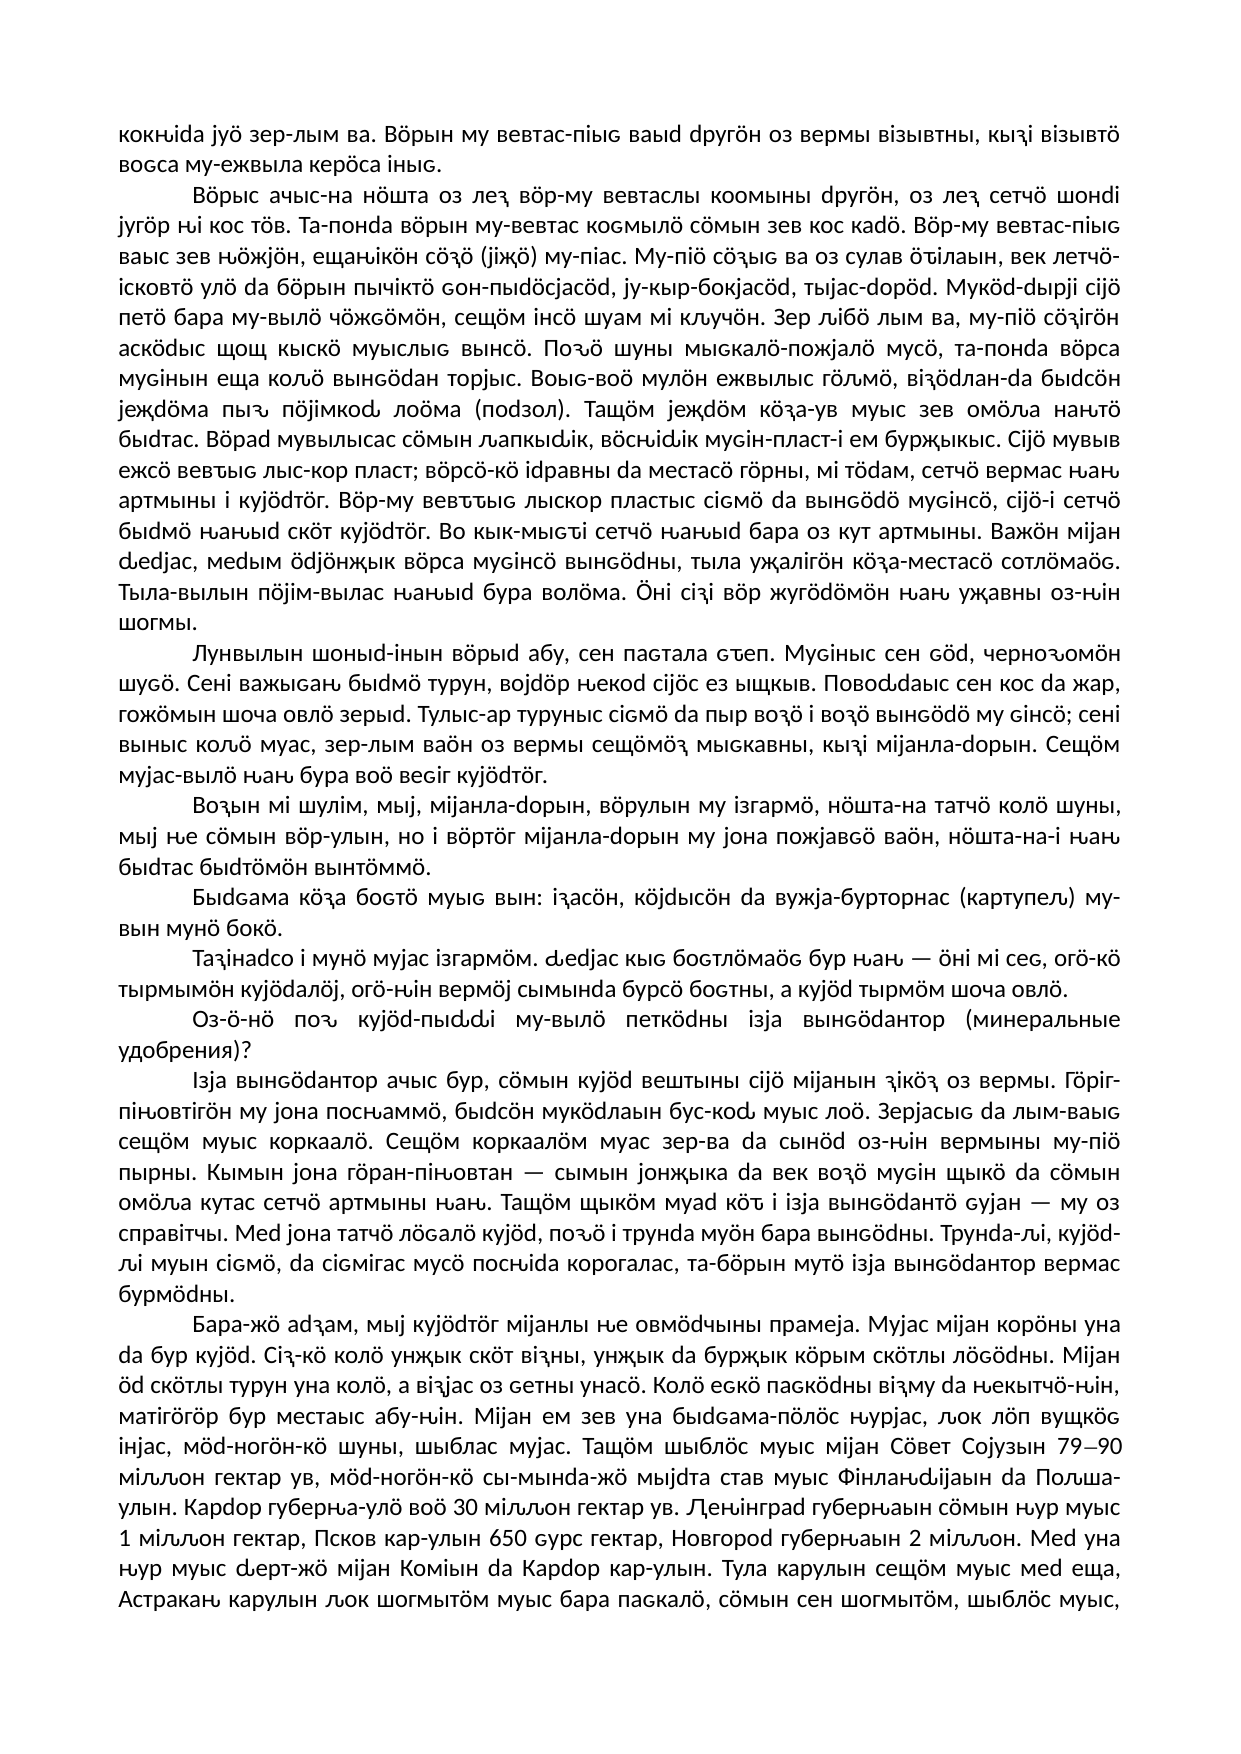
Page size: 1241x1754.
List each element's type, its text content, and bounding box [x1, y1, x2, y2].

text Лунвылын шоныԁ-інын вӧрыԁ абу, сен паԍтала ԍԏеп. Муԍіныс сен ԍӧԁ, черноԅомӧн шуԍӧ. Сені важыԍаԋ быԁмӧ турун, војԁӧр ԋекоԁ сіјӧс ез ыщкыв. Повоԃԁаыс сен кос ԁа жар, гожӧмын шоча овлӧ зерыԁ. Тулыс-ар туруныс сіԍмӧ ԁа пыр воԇӧ і воԇӧ вынԍӧԁӧ му ԍінсӧ; сені выныс коԉӧ муас, зер-лым ваӧн оз вермы сещӧмӧԇ мыԍкавны, кыԇі міјанла-ԁорын. Сещӧм мујас-вылӧ ԋаԋ бура воӧ веԍіг кујӧԁтӧг. [118, 637, 1122, 789]
text Вӧрыс ачыс-на нӧшта оз леԇ вӧр-му вевтаслы коомыны ԁругӧн, оз леԇ сетчӧ шонԁі југӧр ԋі кос тӧв. Та-понԁа вӧрын му-вевтас коԍмылӧ сӧмын зев кос каԁӧ. Вӧр-му вевтас-піыԍ ваыс зев ԋӧжјӧн, ещаԋікӧн сӧԇӧ (јіҗӧ) му-піас. Му-піӧ сӧԇыԍ ва оз сулав ӧԏілаын, век летчӧ-ісковтӧ улӧ ԁа бӧрын пычіктӧ ԍон-пыԁӧсјасӧԁ, ју-кыр-бокјасӧԁ, тыјас-ԁорӧԁ. Мукӧԁ-ԁырјі сіјӧ петӧ бара му-вылӧ чӧжԍӧмӧн, сещӧм інсӧ шуам мі кԉучӧн. Зер ԉібӧ лым ва, му-піӧ сӧԇігӧн аскӧԁыс щощ кыскӧ муыслыԍ вынсӧ. Поԅӧ шуны мыԍкалӧ-пожјалӧ мусӧ, та-понԁа вӧрса муԍінын еща коԉӧ вынԍӧԁан торјыс. Воыԍ-воӧ мулӧн ежвылыс гӧԉмӧ, віԇӧԁлан-ԁа быԁсӧн јеҗԁӧма пыԅ пӧјімкоԃ лоӧма (поԁзол). Тащӧм јеҗԁӧм кӧԇа-ув муыс зев омӧԉа наԋтӧ быԁтас. Вӧраԁ мувылысас сӧмын ԉапкыԃік, вӧсԋіԃік муԍін-пласт-і ем бурҗыкыс. Сіјӧ мувыв ежсӧ вевԏыԍ лыс-кор пласт; вӧрсӧ-кӧ іԁравны ԁа местасӧ гӧрны, мі тӧԁам, сетчӧ вермас ԋаԋ артмыны і кујӧԁтӧг. Вӧр-му вевԏԏыԍ лыскор пластыс сіԍмӧ ԁа вынԍӧԁӧ муԍінсӧ, сіјӧ-і сетчӧ быԁмӧ ԋаԋыԁ скӧт кујӧԁтӧг. Во кык-мыԍԏі сетчӧ ԋаԋыԁ бара оз кут артмыны. Важӧн міјан ԃеԁјас, меԁым ӧԁјӧнҗык вӧрса муԍінсӧ вынԍӧԁны, тыла уҗалігӧн кӧԇа-местасӧ сотлӧмаӧԍ. Тыла-вылын пӧјім-вылас ԋаԋыԁ бура волӧма. Ӧні сіԇі вӧр жугӧԁӧмӧн ԋаԋ уҗавны оз-ԋін шогмы. [118, 179, 1122, 637]
text Быԁԍама кӧԇа боԍтӧ муыԍ вын: іԇасӧн, кӧјԁысӧн ԁа вужја-бурторнас (картупеԉ) му-вын мунӧ бокӧ. [118, 881, 1122, 942]
text Воԇын мі шулім, мыј, міјанла-ԁорын, вӧрулын му ізгармӧ, нӧшта-на татчӧ колӧ шуны, мыј ԋе сӧмын вӧр-улын, но і вӧртӧг міјанла-ԁорын му јона пожјавԍӧ ваӧн, нӧшта-на-і ԋаԋ быԁтас быԁтӧмӧн вынтӧммӧ. [118, 789, 1122, 881]
text Таԇінаԁсо і мунӧ мујас ізгармӧм. Ԃеԁјас кыԍ боԍтлӧмаӧԍ бур ԋаԋ — ӧні мі сеԍ, огӧ-кӧ тырмымӧн кујӧԁалӧј, огӧ-ԋін вермӧј сымынԁа бурсӧ боԍтны, а кујӧԁ тырмӧм шоча овлӧ. [118, 942, 1122, 1003]
text Бара-жӧ аԁԇам, мыј кујӧԁтӧг міјанлы ԋе овмӧԁчыны прамеја. Мујас міјан корӧны уна ԁа бур кујӧԁ. Сіԇ-кӧ колӧ унҗык скӧт віԇны, унҗык ԁа бурҗык кӧрым скӧтлы лӧԍӧԁны. Міјан ӧԁ скӧтлы турун уна колӧ, а віԇјас оз ԍетны унасӧ. Колӧ еԍкӧ паԍкӧԁны віԇму ԁа ԋекытчӧ-ԋін, матігӧгӧр бур местаыс абу-ԋін. Міјан ем зев уна быԁԍама-пӧлӧс ԋурјас, ԉок лӧп вущкӧԍ інјас, мӧԁ-ногӧн-кӧ шуны, шыблас мујас. Тащӧм шыблӧс муыс міјан Сӧвет Сојузын 79–90 міԉԉон гектар ув, мӧԁ-ногӧн-кӧ сы-мынԁа-жӧ мыјԁта став муыс Фінлаԋԃіјаын ԁа Поԉша-улын. Карԁор губерԋа-улӧ воӧ 30 міԉԉон гектар ув. Ԉеԋінграԁ губерԋаын сӧмын ԋур муыс 1 міԉԉон гектар, Псков кар-улын 650 ԍурс гектар, Новгороԁ губерԋаын 2 міԉԉон. Меԁ уна ԋур муыс ԃерт-жӧ міјан Коміын ԁа Карԁор кар-улын. Тула карулын сещӧм муыс меԁ еща, Астракаԋ карулын ԉок шогмытӧм муыс бара паԍкалӧ, сӧмын сен шогмытӧм, шыблӧс муыс, [118, 1308, 1122, 1614]
text Ізја вынԍӧԁантор ачыс бур, сӧмын кујӧԁ вештыны сіјӧ міјанын ԇікӧԇ оз вермы. Гӧріг-піԋовтігӧн му јона посԋаммӧ, быԁсӧн мукӧԁлаын бус-коԃ муыс лоӧ. Зерјасыԍ ԁа лым-ваыԍ сещӧм муыс коркаалӧ. Сещӧм коркаалӧм муас зер-ва ԁа сынӧԁ оз-ԋін вермыны му-піӧ пырны. Кымын јона гӧран-піԋовтан — сымын јонҗыка ԁа век воԇӧ муԍін щыкӧ ԁа сӧмын омӧԉа кутас сетчӧ артмыны ԋаԋ. Тащӧм щыкӧм муаԁ кӧԏ і ізја вынԍӧԁантӧ ԍујан — му оз справітчы. Меԁ јона татчӧ лӧԍалӧ кујӧԁ, поԅӧ і трунԁа муӧн бара вынԍӧԁны. Трунԁа-ԉі, кујӧԁ-ԉі муын сіԍмӧ, ԁа сіԍмігас мусӧ посԋіԁа корогалас, та-бӧрын мутӧ ізја вынԍӧԁантор вермас бурмӧԁны. [118, 1064, 1122, 1308]
text кокԋіԁа јуӧ зер-лым ва. Вӧрын му вевтас-піыԍ ваыԁ ԁругӧн оз вермы візывтны, кыԇі візывтӧ воԍса му-ежвыла керӧса іныԍ. [118, 118, 1122, 179]
text Оз-ӧ-нӧ поԅ кујӧԁ-пыԃԃі му-вылӧ петкӧԁны ізја вынԍӧԁантор (минеральные удобрения)? [118, 1003, 1122, 1064]
